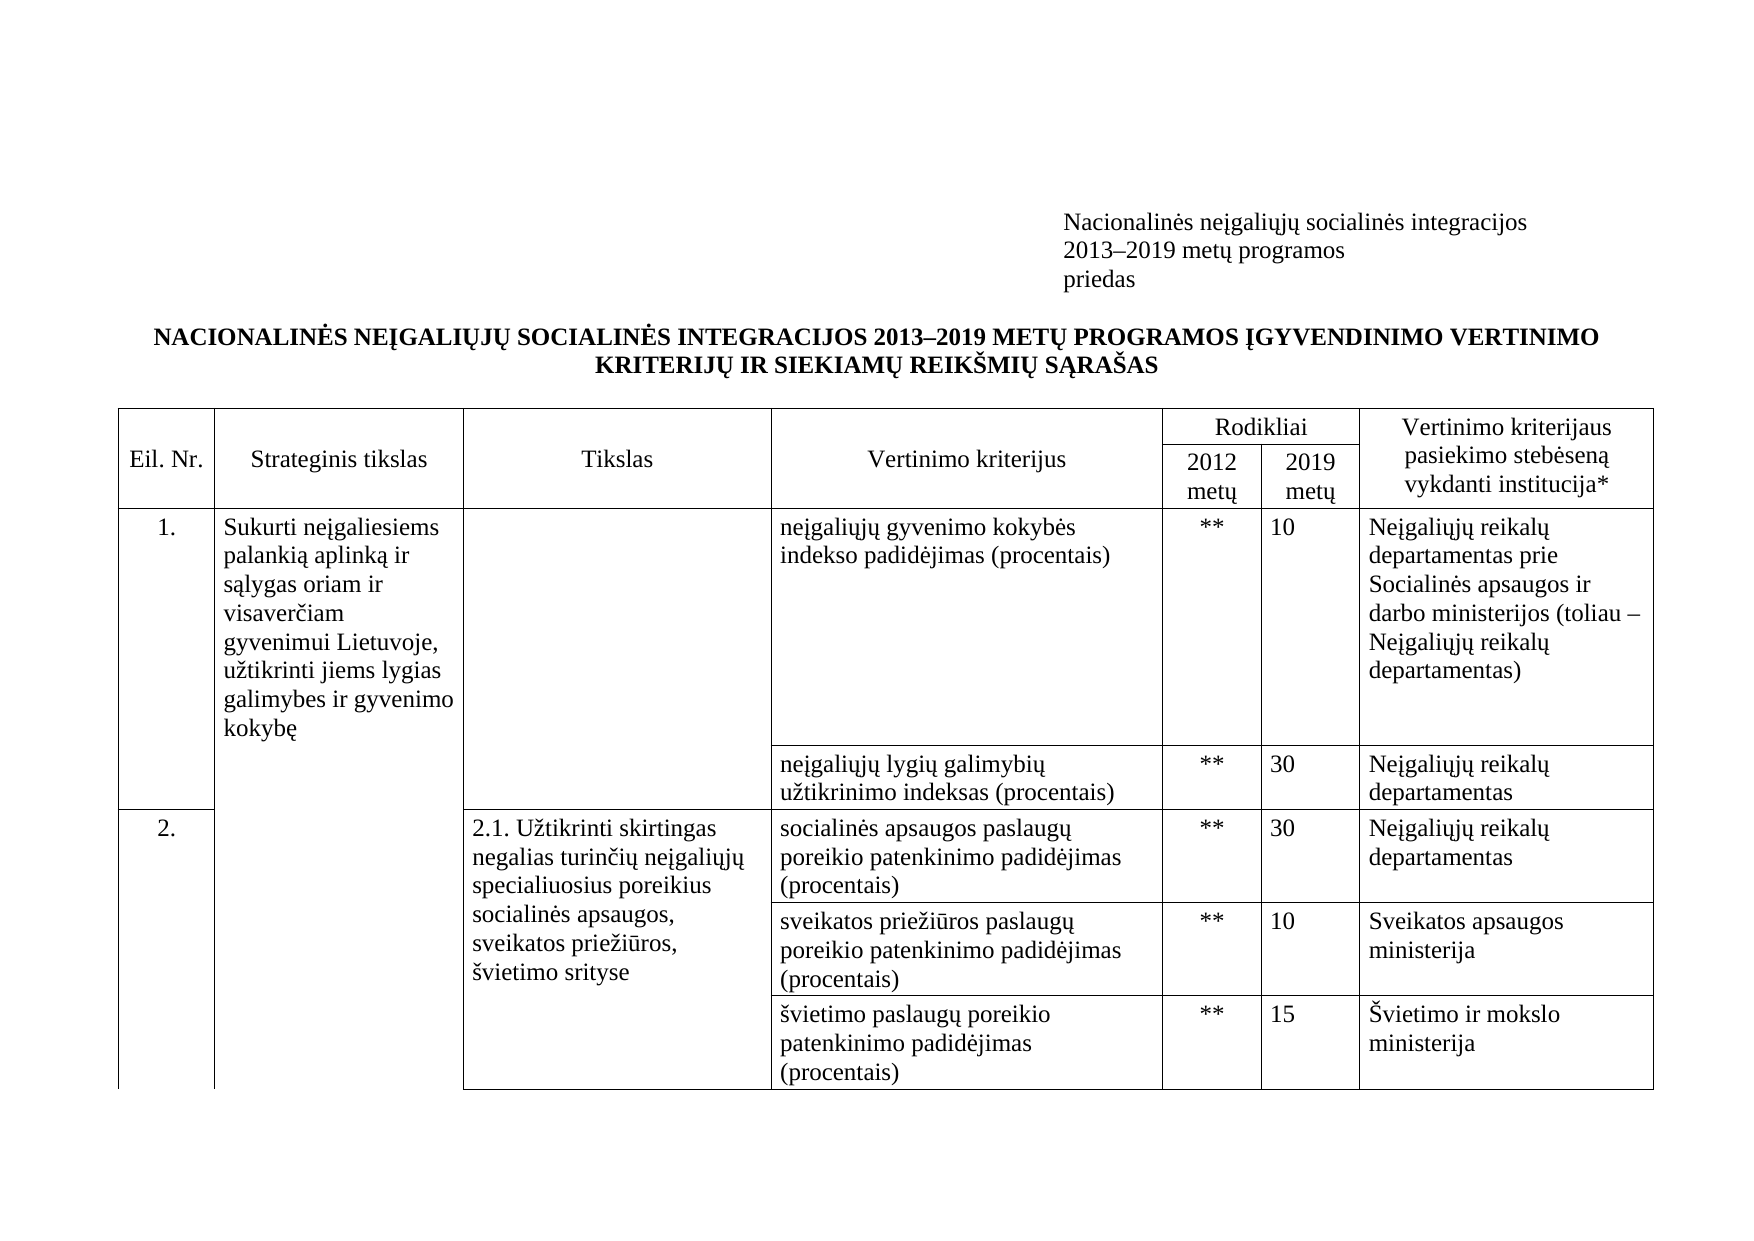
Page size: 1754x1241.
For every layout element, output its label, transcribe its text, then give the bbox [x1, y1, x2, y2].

table_cell [215, 995, 463, 1088]
table_cell [215, 809, 463, 902]
table_cell [215, 745, 463, 809]
table_cell 2.1. Užtikrinti skirtingas negalias turinčių neįgaliųjų specialiuosius poreikius socialinės apsaugos, sveikatos priežiūros, švietimo srityse [464, 810, 771, 1088]
table_cell 10 [1262, 903, 1359, 995]
table_cell Neįgaliųjų reikalų departamentas [1360, 746, 1653, 809]
table_header Strateginis tikslas [215, 409, 463, 508]
table_cell socialinės apsaugos paslaugų poreikio patenkinimo padidėjimas (procentais) [772, 810, 1162, 902]
table_cell 1. [119, 509, 214, 745]
table_cell 30 [1262, 746, 1359, 809]
table_header Rodikliai [1163, 409, 1359, 443]
table_cell Sveikatos apsaugos ministerija [1360, 903, 1653, 995]
table_cell ** [1163, 903, 1261, 995]
table_cell ** [1163, 996, 1261, 1088]
table_cell Neįgaliųjų reikalų departamentas [1360, 810, 1653, 902]
text priedas [1063, 264, 1636, 293]
text Nacionalinės neįgaliųjų socialinės integracijos [1063, 207, 1636, 235]
table_cell neįgaliųjų gyvenimo kokybės indekso padidėjimas (procentais) [772, 509, 1162, 745]
table_cell [119, 995, 214, 1088]
table_cell ** [1163, 746, 1261, 809]
text NACIONALINĖS NEĮGALIŲJŲ SOCIALINĖS INTEGRACIJOS 2013–2019 METŲ PROGRAMOS ĮGYVENDINIMO VERTINIMO KRITERIJŲ IR SIEKIAMŲ REIKŠMIŲ SĄRAŠAS [118, 322, 1636, 379]
table_cell [215, 902, 463, 995]
table_header Eil. Nr. [119, 409, 214, 508]
table_cell [464, 509, 771, 745]
text 2013–2019 metų programos [1063, 235, 1636, 264]
table_cell 15 [1262, 996, 1359, 1088]
table_header Vertinimo kriterijus [772, 409, 1162, 508]
table_cell 30 [1262, 810, 1359, 902]
table_cell 2019 metų [1262, 445, 1359, 508]
table_header Tikslas [464, 409, 771, 508]
table_cell Švietimo ir mokslo ministerija [1360, 996, 1653, 1088]
table_cell 2012 metų [1163, 445, 1261, 508]
table_cell 10 [1262, 509, 1359, 745]
table_cell ** [1163, 810, 1261, 902]
table_header Vertinimo kriterijaus pasiekimo stebėseną vykdanti institucija* [1360, 409, 1653, 508]
table_cell 2. [119, 810, 214, 902]
table_cell švietimo paslaugų poreikio patenkinimo padidėjimas (procentais) [772, 996, 1162, 1088]
table_cell [464, 745, 771, 809]
table_cell Sukurti neįgaliesiems palankią aplinką ir sąlygas oriam ir visaverčiam gyvenimui Lietuvoje, užtikrinti jiems lygias galimybes ir gyvenimo kokybę [215, 509, 463, 745]
table_cell [119, 745, 214, 809]
table_cell Neįgaliųjų reikalų departamentas prie Socialinės apsaugos ir darbo ministerijos (toliau – Neįgaliųjų reikalų departamentas) [1360, 509, 1653, 745]
table_cell [119, 902, 214, 995]
table_cell ** [1163, 509, 1261, 745]
table_cell neįgaliųjų lygių galimybių užtikrinimo indeksas (procentais) [772, 746, 1162, 809]
table_cell sveikatos priežiūros paslaugų poreikio patenkinimo padidėjimas (procentais) [772, 903, 1162, 995]
